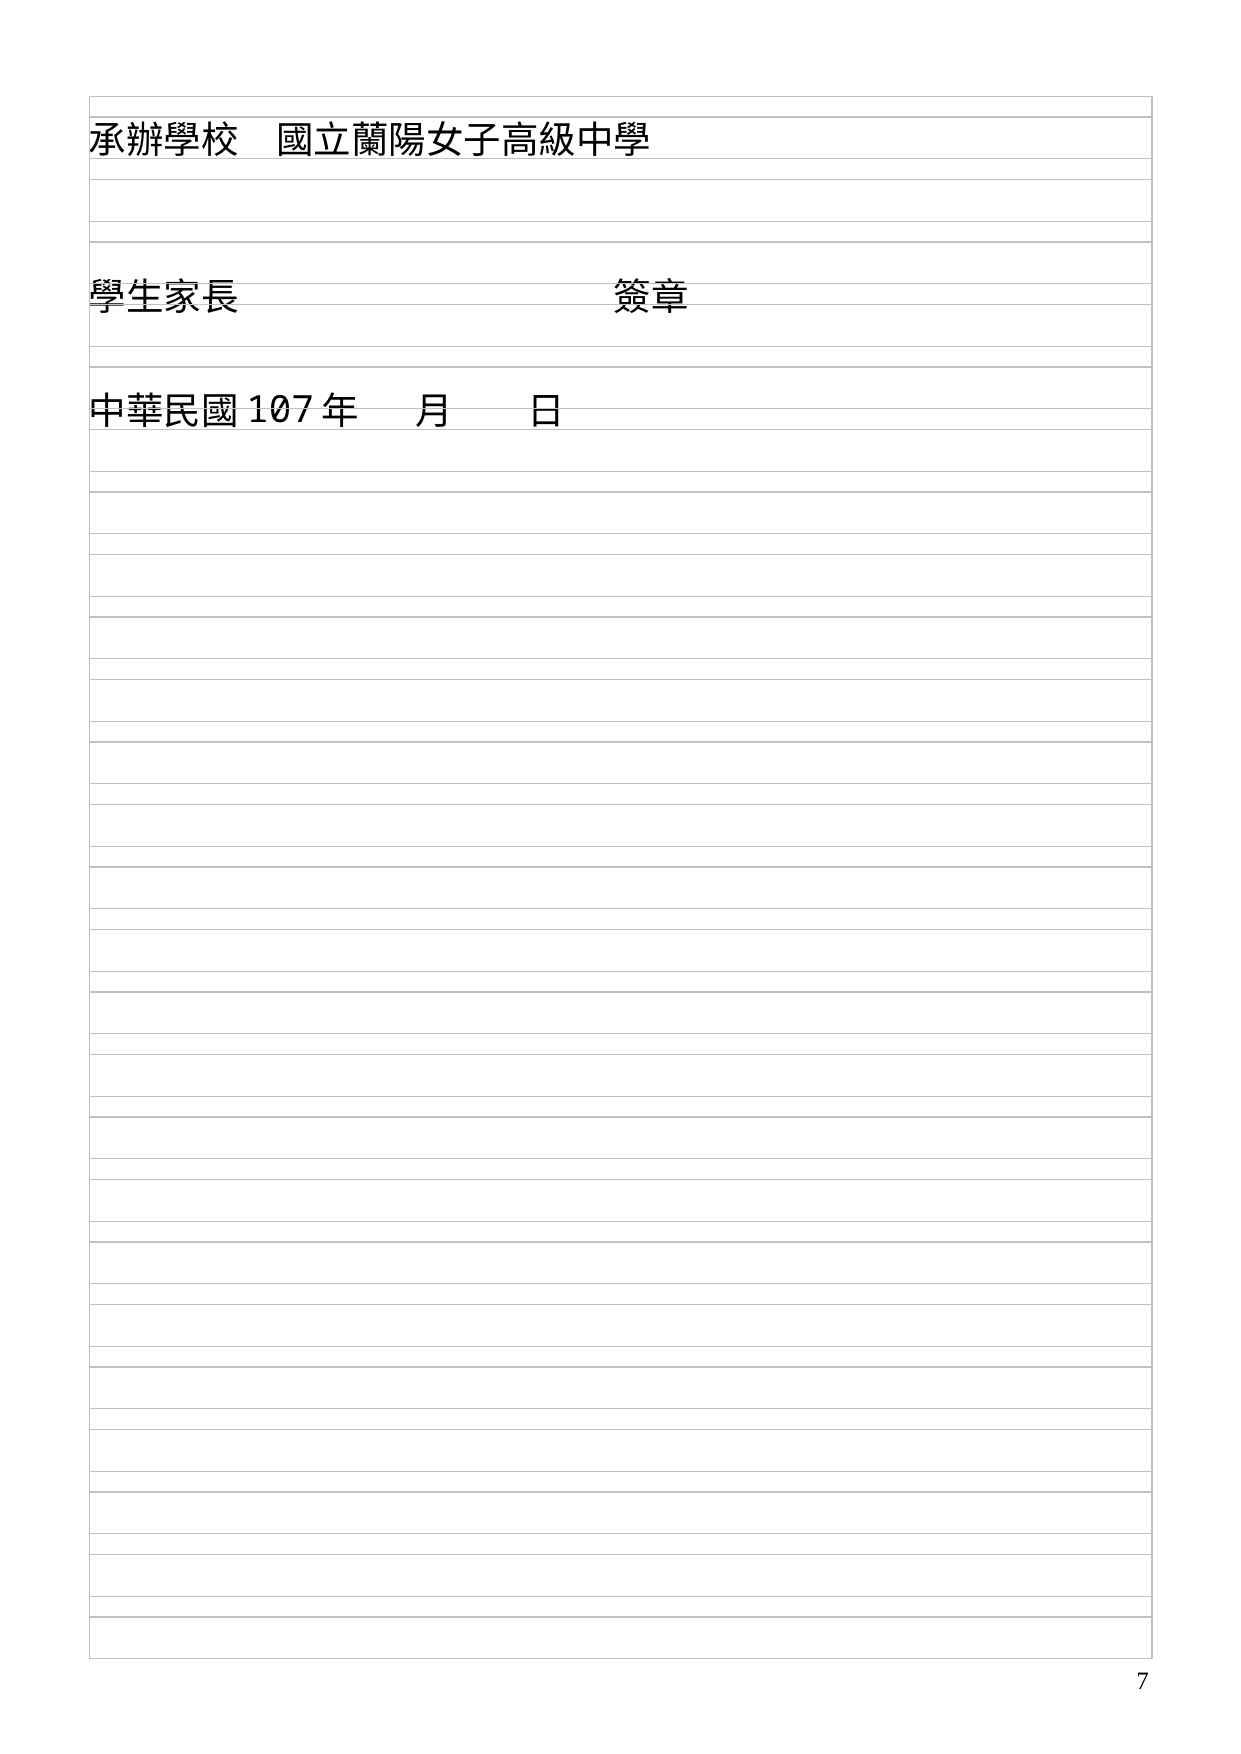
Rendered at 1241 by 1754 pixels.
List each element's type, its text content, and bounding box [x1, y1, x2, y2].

text 中華民國107年 月 日 [90, 430, 1151, 439]
text 學生家長 簽章 [90, 284, 143, 304]
text 中華民國107年 月 日 [207, 409, 233, 423]
text 學生家長 簽章 [212, 284, 1151, 304]
text 學生家長 簽章 [90, 252, 1151, 283]
text 承辦學校 國立蘭陽女子高級中學 [90, 118, 1151, 158]
text 學生家長 簽章 [90, 305, 1151, 314]
text 中華民國107年 月 日 [207, 397, 233, 408]
text 中華民國107年 月 日 [90, 377, 1151, 408]
text 學生家長 簽章 [146, 284, 210, 304]
text [90, 97, 1151, 116]
text 中華民國107年 月 日 [90, 409, 1151, 429]
